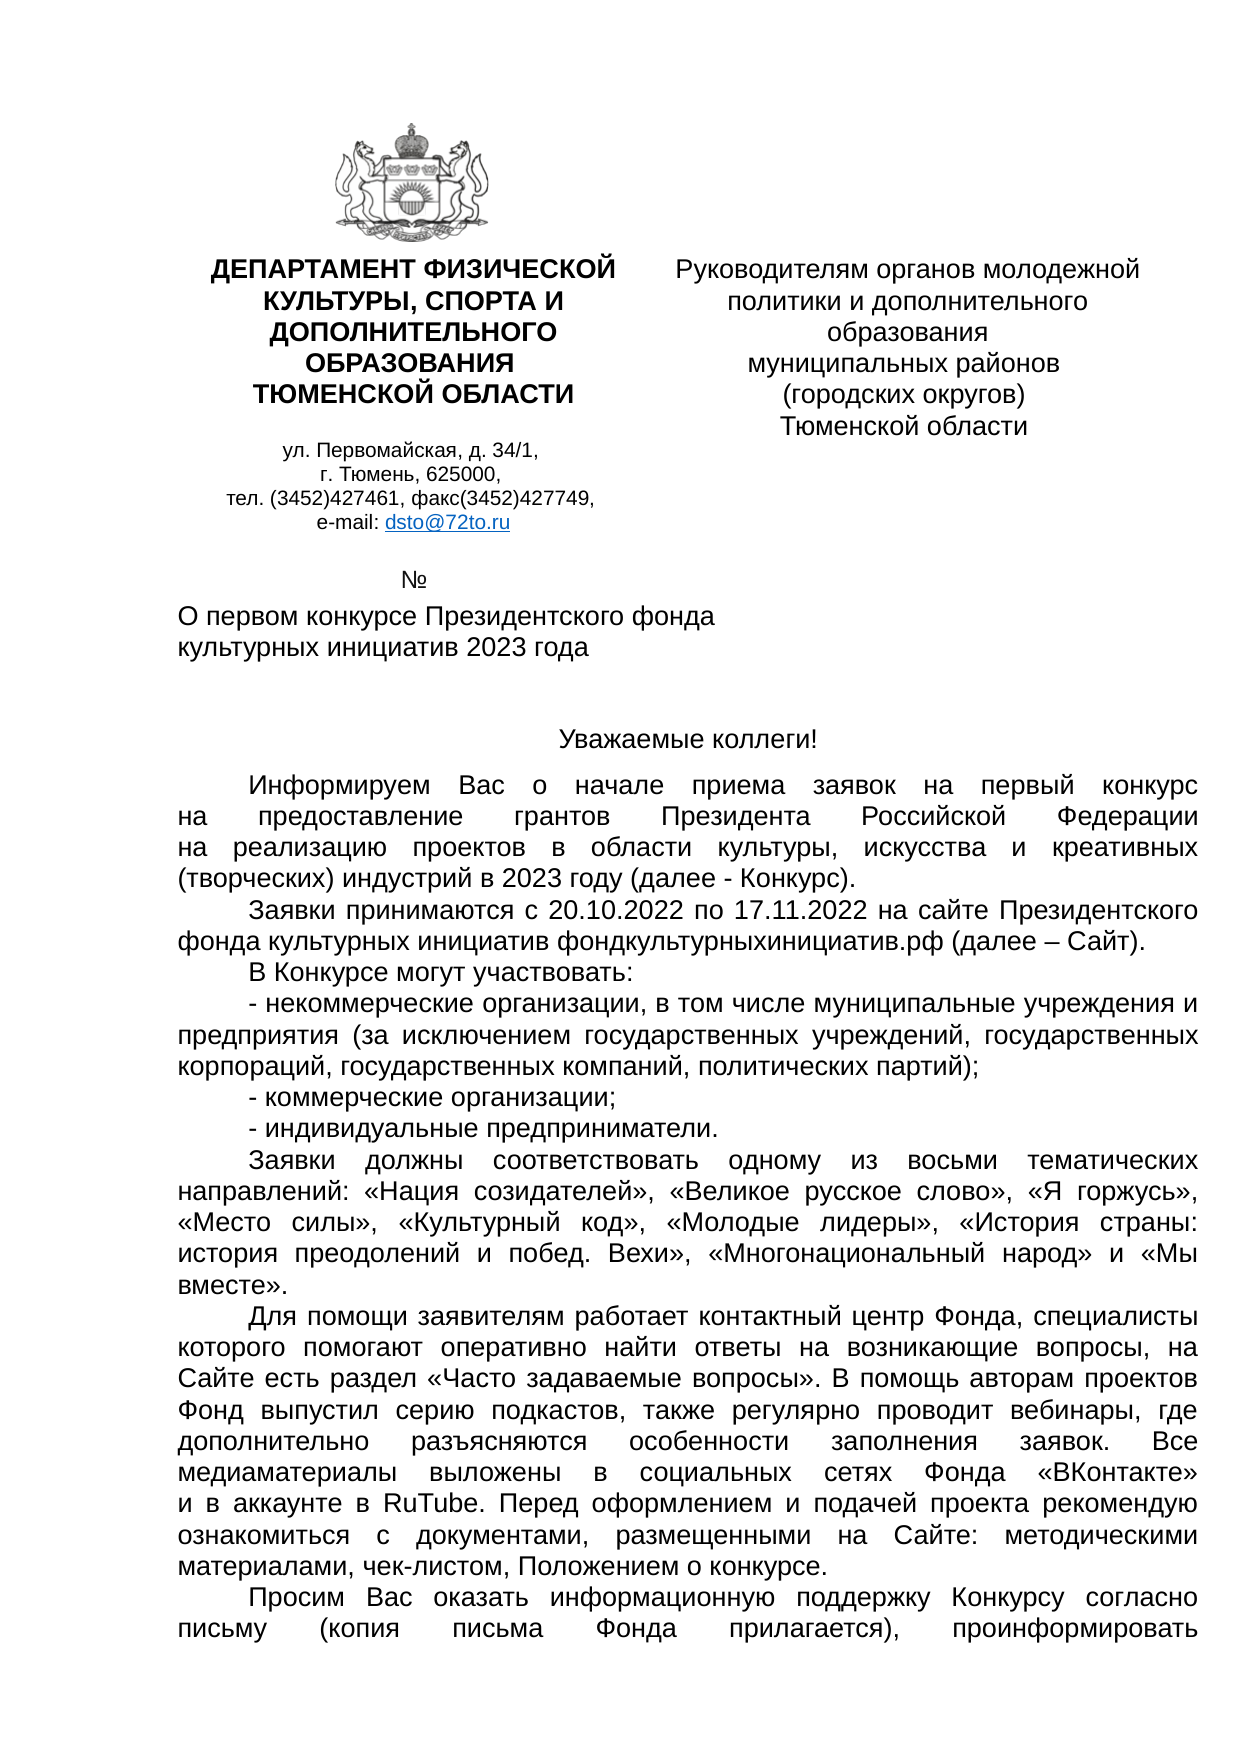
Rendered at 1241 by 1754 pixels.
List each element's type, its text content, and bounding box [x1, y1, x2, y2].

text - некоммерческие организации, в том числе муниципальные учреждения и предприятия (за исключением государственных учреждений, государственных корпораций, государственных компаний, политических партий); [177, 987, 1199, 1081]
table_header [664, 118, 1151, 248]
text Заявки принимаются с 20.10.2022 по 17.11.2022 на сайте Президентского фонда культурных инициатив фондкультурныхинициатив.рф (далее – Сайт). [177, 894, 1199, 956]
text Уважаемые коллеги! [177, 723, 1199, 754]
text В Конкурсе могут участвовать: [177, 956, 1199, 987]
table_cell ДЕПАРТАМЕНТ ФИЗИЧЕСКОЙ КУЛЬТУРЫ, СПОРТА И ДОПОЛНИТЕЛЬНОГО ОБРАЗОВАНИЯ ТЮМЕНСКОЙ ОБЛАСТИ ул. Первомайская, д. 34/1, г. Тюмень, 625000, тел. (3452)427461, факс(3452)427749, e-mail: dsto@72to.ru <SED-DATE>№ <SED-NUM> [177, 248, 664, 600]
text О первом конкурсе Президентского фонда культурных инициатив 2023 года [177, 600, 1199, 662]
text Информируем Вас о начале приема заявок на первый конкурс на предоставление грантов Президента Российской Федерации на реализацию проектов в области культуры, искусства и креативных (творческих) индустрий в 2023 году (далее - Конкурс). [177, 769, 1199, 894]
text Просим Вас оказать информационную поддержку Конкурсу согласно письму (копия письма Фонда прилагается), проинформировать [177, 1581, 1199, 1644]
table_header [177, 118, 664, 248]
text - индивидуальные предприниматели. [177, 1112, 1199, 1144]
text Для помощи заявителям работает контактный центр Фонда, специалисты которого помогают оперативно найти ответы на возникающие вопросы, на Сайте есть раздел «Часто задаваемые вопросы». В помощь авторам проектов Фонд выпустил серию подкастов, также регулярно проводит вебинары, где дополнительно разъясняются особенности заполнения заявок. Все медиаматериалы выложены в социальных сетях Фонда «ВКонтакте» и в аккаунте в RuTube. Перед оформлением и подачей проекта рекомендую ознакомиться с документами, размещенными на Сайте: методическими материалами, чек-листом, Положением о конкурсе. [177, 1300, 1199, 1581]
text Заявки должны соответствовать одному из восьми тематических направлений: «Нация созидателей», «Великое русское слово», «Я горжусь», «Место силы», «Культурный код», «Молодые лидеры», «История страны: история преодолений и побед. Вехи», «Многонациональный народ» и «Мы вместе». [177, 1144, 1199, 1300]
table_cell Руководителям органов молодежной политики и дополнительного образования муниципальных районов (городских округов) Тюменской области [664, 248, 1151, 600]
text - коммерческие организации; [177, 1081, 1199, 1112]
picture [335, 123, 489, 242]
